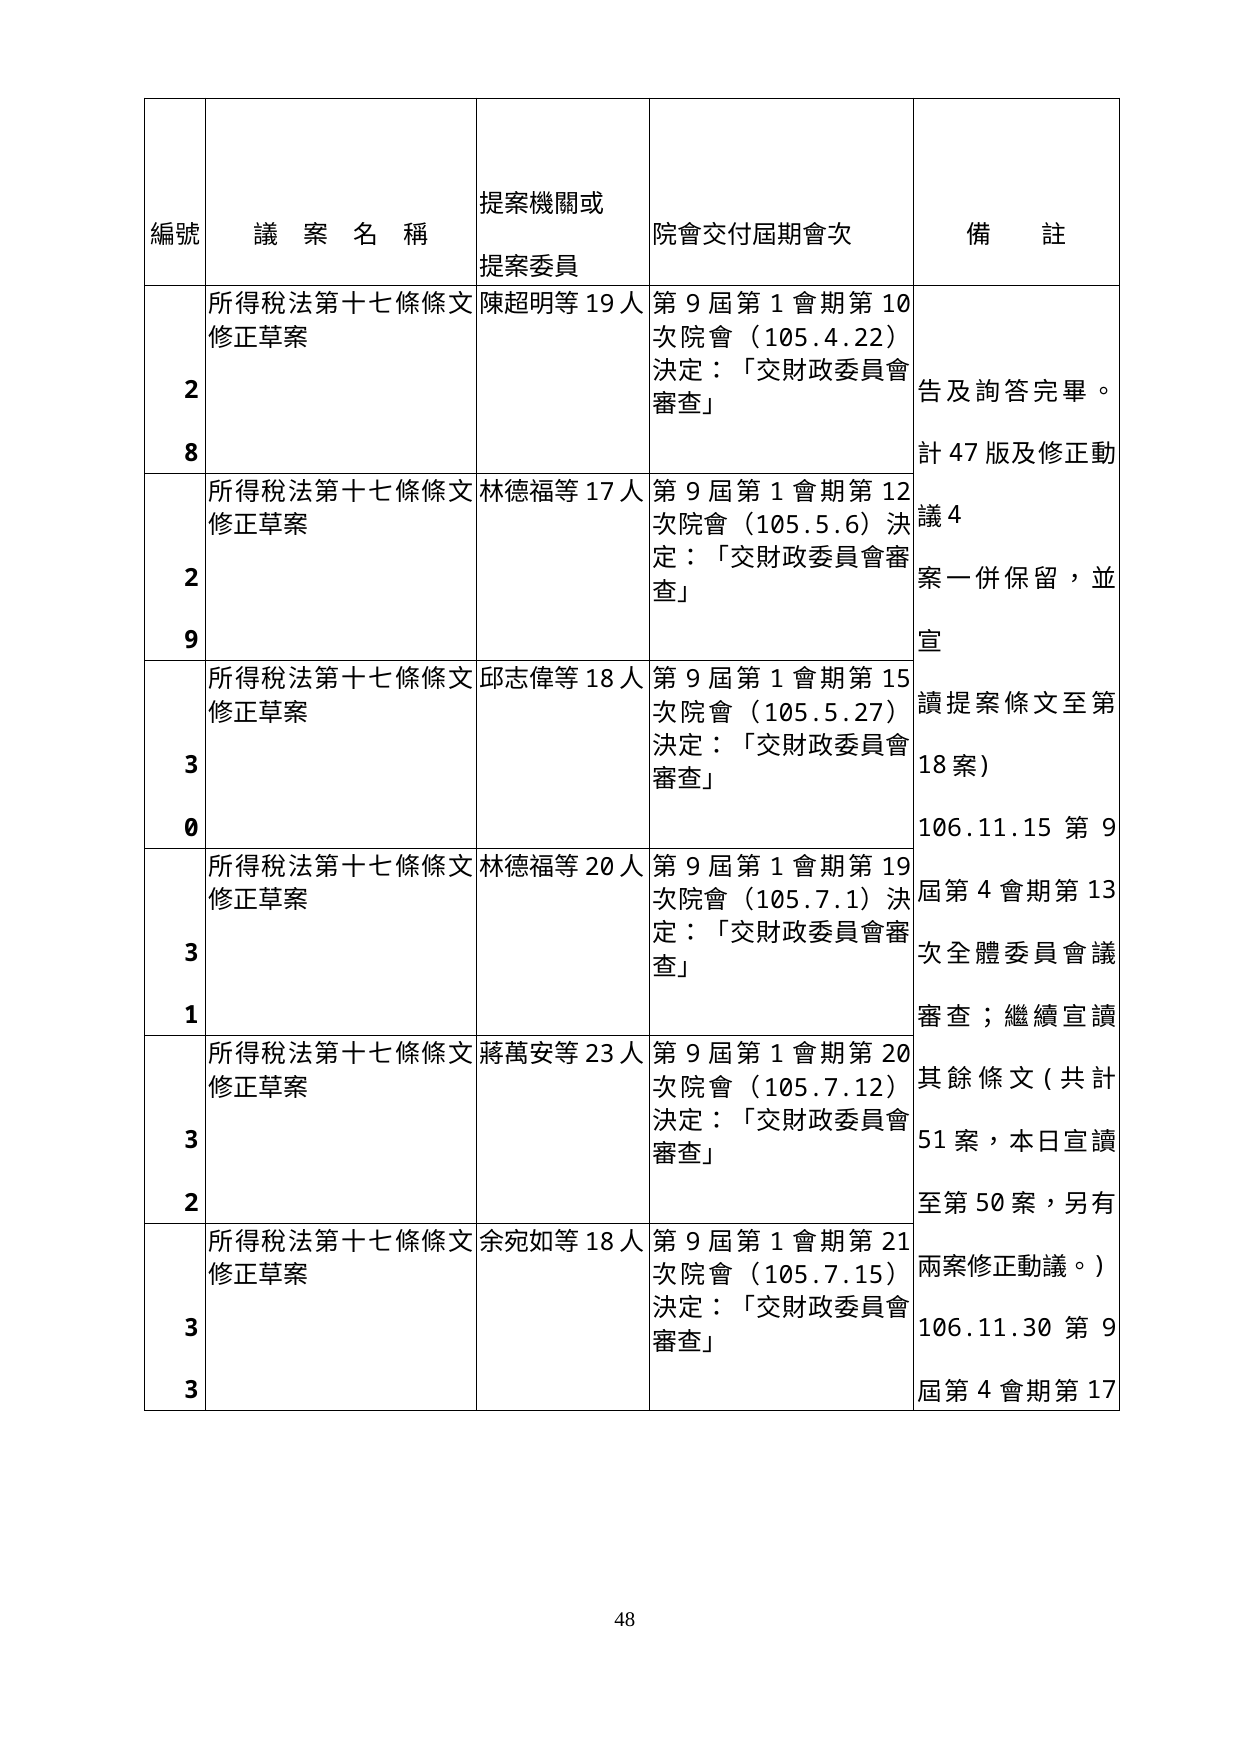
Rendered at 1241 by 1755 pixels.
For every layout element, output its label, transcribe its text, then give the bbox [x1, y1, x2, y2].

table_cell 第9屆第1會期第21次院會（105.7.15）決定：「交財政委員會審查」 [650, 1224, 913, 1410]
table_cell 所得稅法第十七條條文修正草案 [206, 474, 476, 660]
table_cell 所得稅法第十七條條文修正草案 [206, 1224, 476, 1410]
table_header 議 案 名 稱 [206, 99, 476, 285]
table_cell 林德福等17人 [477, 474, 649, 660]
table_cell 所得稅法第十七條條文修正草案 [206, 1036, 476, 1222]
table_cell [145, 1036, 205, 1222]
table_cell [145, 1224, 205, 1410]
table_header 院會交付屆期會次 [650, 99, 913, 285]
table_cell 第9屆第1會期第20次院會（105.7.12）決定：「交財政委員會審查」 [650, 1036, 913, 1222]
table_header 備 註 [914, 99, 1119, 285]
table_cell [145, 849, 205, 1035]
table_cell 蔣萬安等23人 [477, 1036, 649, 1222]
table_cell 第9屆第1會期第19次院會（105.7.1）決定：「交財政委員會審查」 [650, 849, 913, 1035]
table_cell 第9屆第1會期第10次院會（105.4.22）決定：「交財政委員會審查」 [650, 286, 913, 472]
table_cell 所得稅法第十七條條文修正草案 [206, 661, 476, 847]
table_header 提案機關或 提案委員 [477, 99, 649, 285]
table_cell 邱志偉等18人 [477, 661, 649, 847]
table_cell 所得稅法第十七條條文修正草案 [206, 849, 476, 1035]
table_cell 所得稅法第十七條條文修正草案 [206, 286, 476, 472]
table_header 編號 [145, 99, 205, 285]
table_cell 林德福等20人 [477, 849, 649, 1035]
table_cell 陳超明等19人 [477, 286, 649, 472]
table_cell 余宛如等18人 [477, 1224, 649, 1410]
table_cell [145, 286, 205, 472]
table_cell 告及詢答完畢。計47版及修正動議4 案一併保留，並宣 讀提案條文至第18案) 106.11.15第9屆第4會期第13次全體委員會議審查；繼續宣讀其餘條文(共計51案，本日宣讀至第50案，另有兩案修正動議。) 106.11.30第9屆第4會期第17 [914, 286, 1119, 1410]
table_cell [145, 474, 205, 660]
table_cell 第9屆第1會期第12次院會（105.5.6）決定：「交財政委員會審查」 [650, 474, 913, 660]
table_cell [145, 661, 205, 847]
table_cell 第9屆第1會期第15次院會（105.5.27）決定：「交財政委員會審查」 [650, 661, 913, 847]
